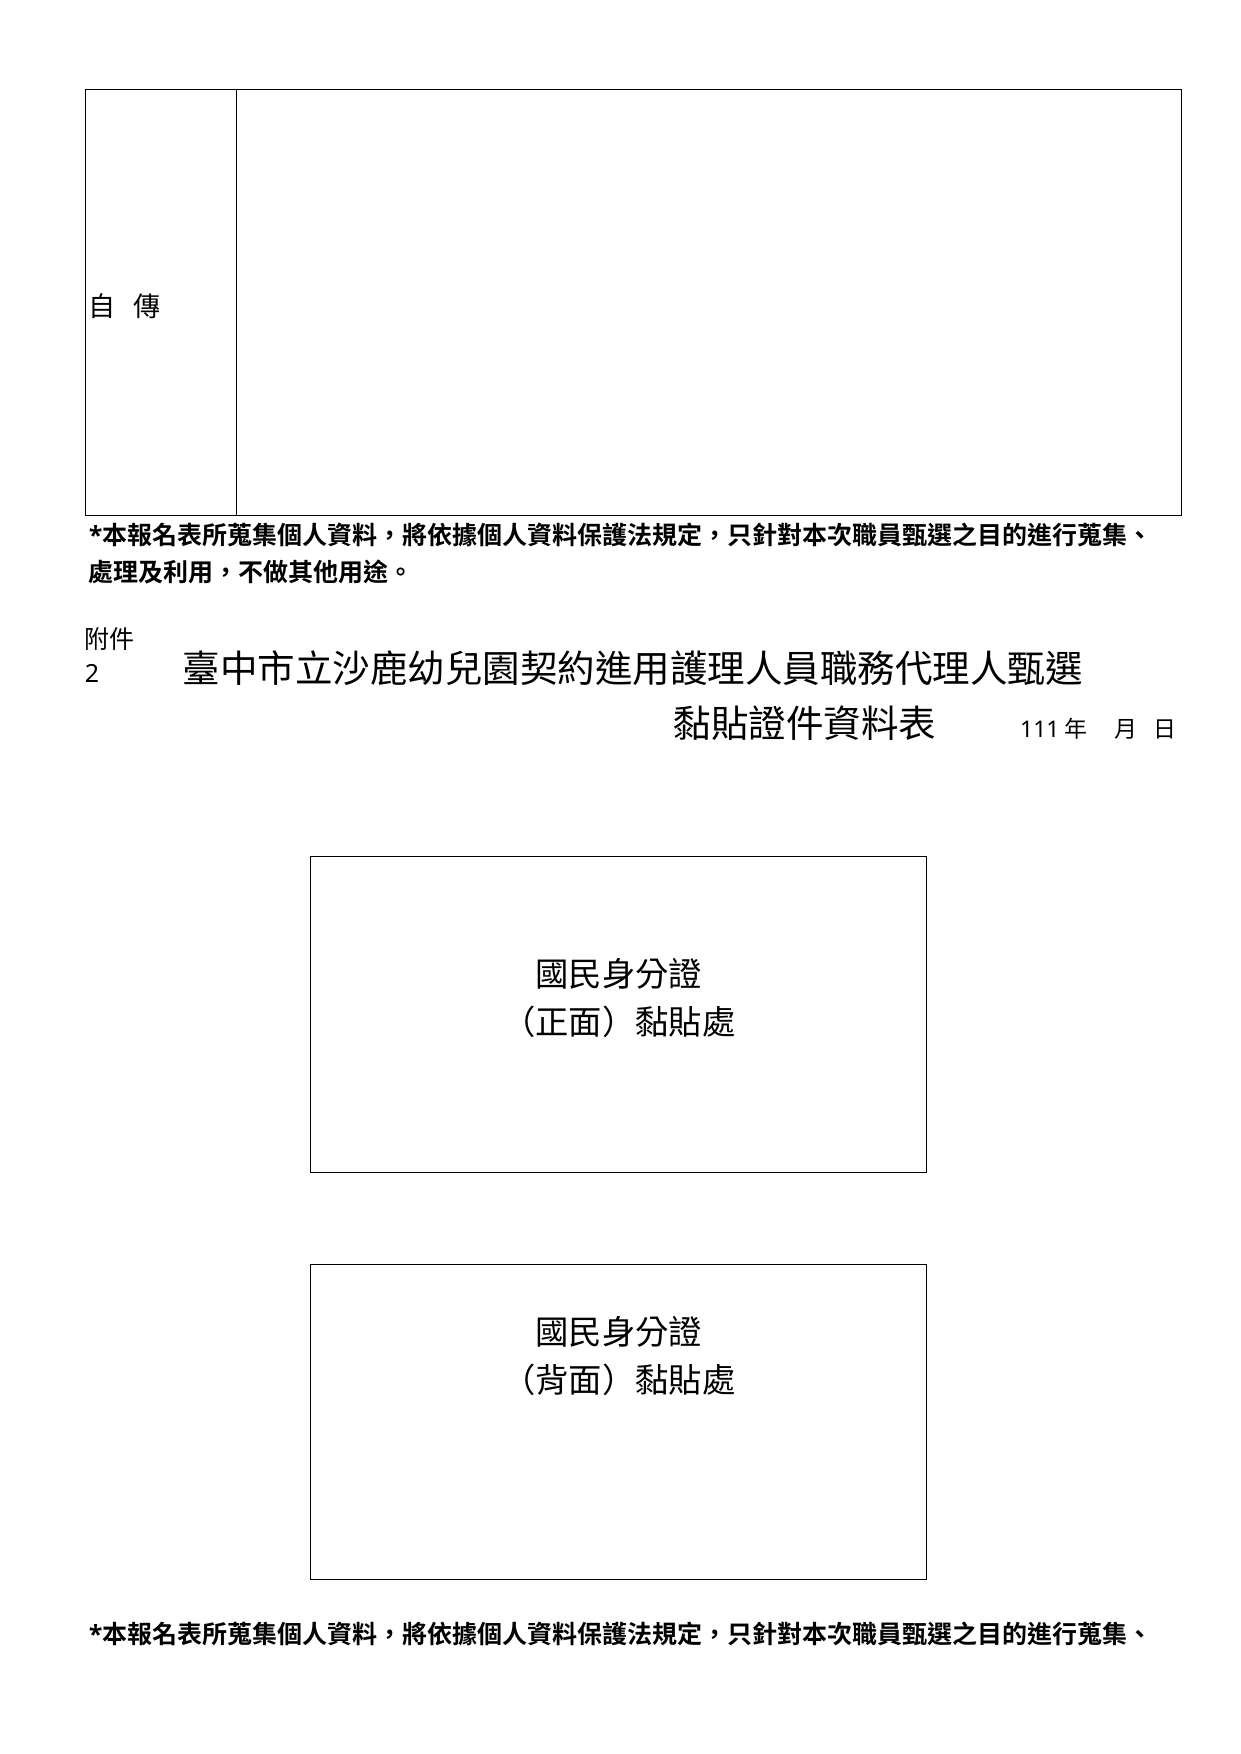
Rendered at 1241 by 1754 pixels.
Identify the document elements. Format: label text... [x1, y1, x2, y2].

table_cell 自 傳 [86, 90, 236, 515]
table_cell [310, 1173, 927, 1263]
table_header 國民身分證 （正面）黏貼處 [311, 857, 926, 1172]
text *本報名表所蒐集個人資料，將依據個人資料保護法規定，只針對本次職員甄選之目的進行蒐集、處理及利用，不做其他用途。 [89, 516, 1152, 588]
text *本報名表所蒐集個人資料，將依據個人資料保護法規定，只針對本次職員甄選之目的進行蒐集、 [89, 1614, 1152, 1651]
table_cell [237, 90, 1181, 515]
text 黏貼證件資料表 111年 月 日 [89, 694, 1176, 748]
table_cell 國民身分證 （背面）黏貼處 [311, 1265, 926, 1579]
text 臺中市立沙鹿幼兒園契約進用護理人員職務代理人甄選 [69, 612, 1176, 697]
text 附件2 [84, 619, 153, 690]
